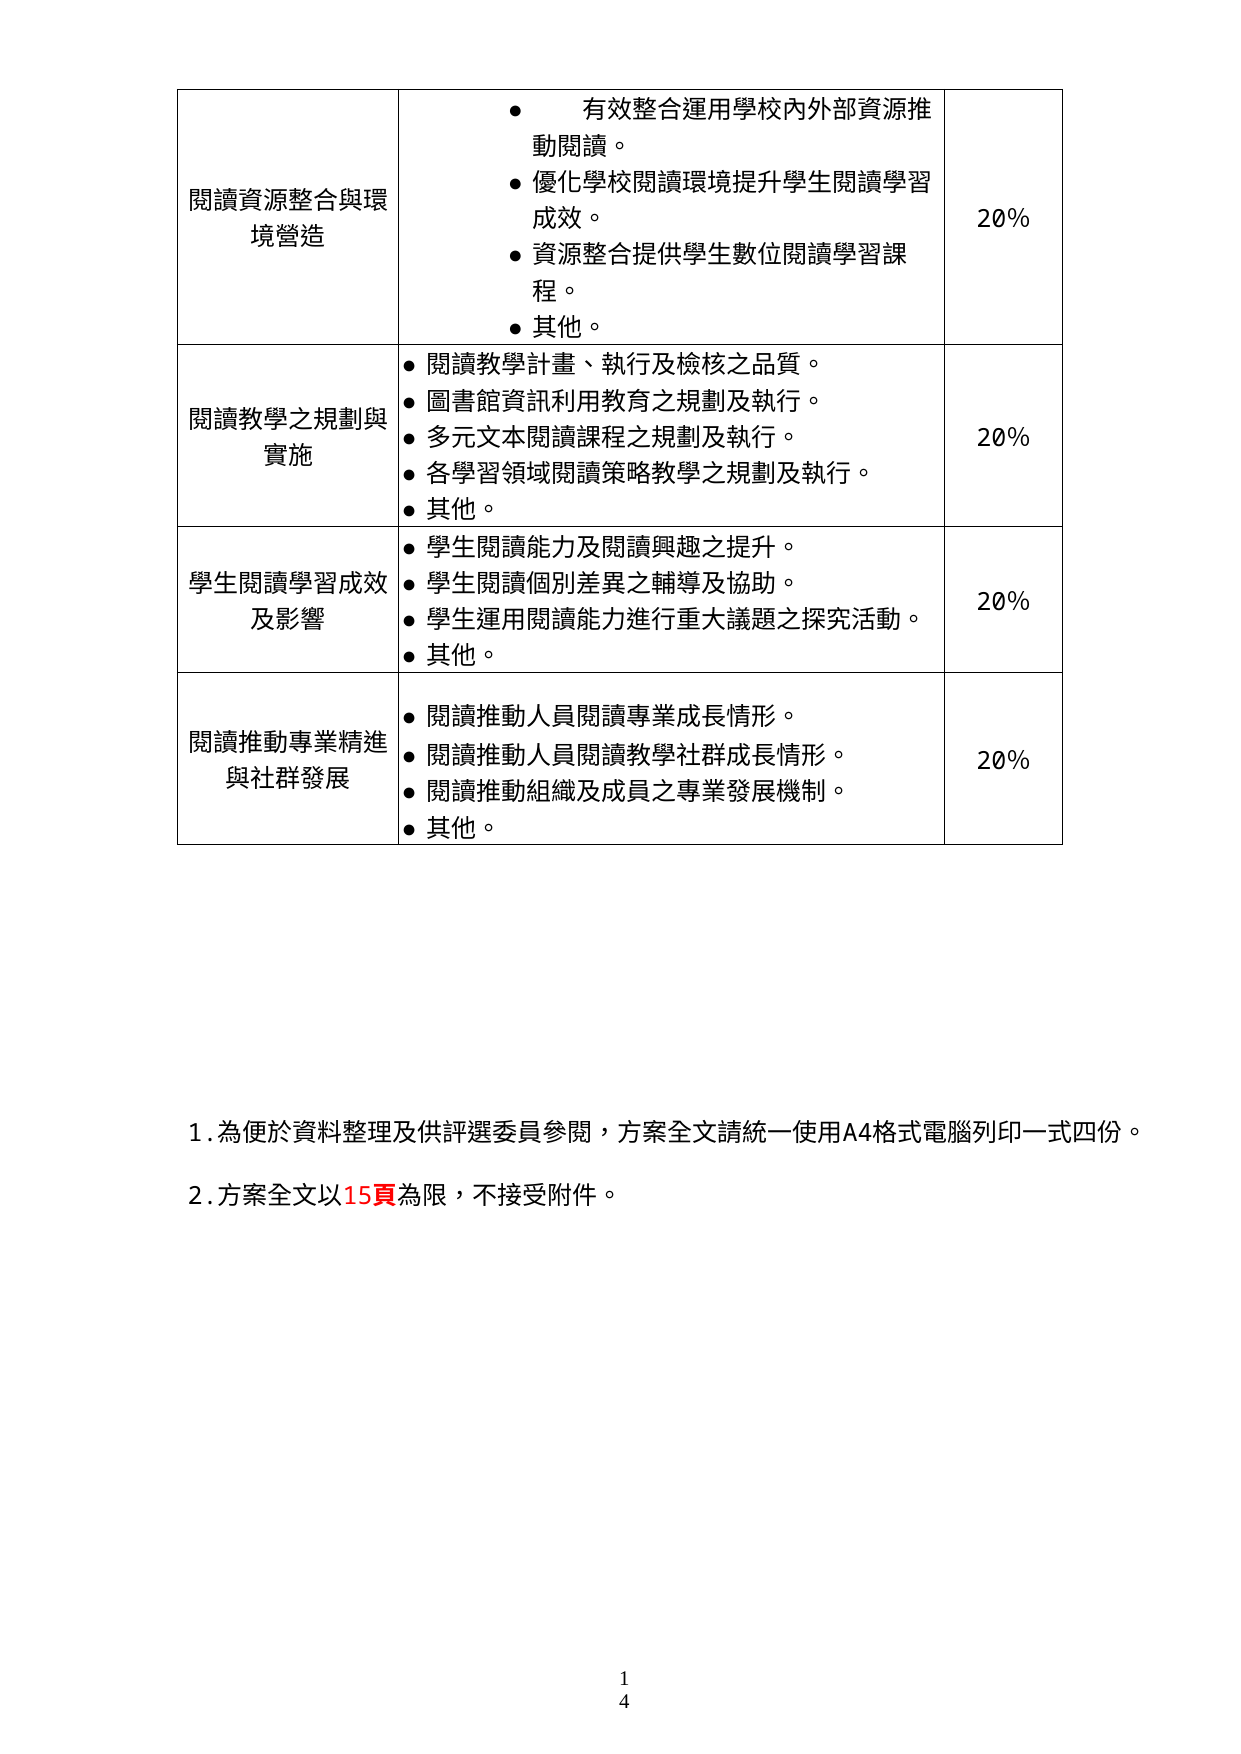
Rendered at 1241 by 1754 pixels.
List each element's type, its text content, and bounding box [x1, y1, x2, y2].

table_cell 閱讀推動專業精進與社群發展 [178, 673, 398, 844]
table_cell 20％ [945, 90, 1062, 344]
table_cell 有效整合運用學校內外部資源推動閱讀。 優化學校閱讀環境提升學生閱讀學習成效。 資源整合提供學生數位閱讀學習課程。 其他。 [399, 90, 944, 344]
table_cell 閱讀資源整合與環境營造 [178, 90, 398, 344]
table_cell 20％ [945, 673, 1062, 844]
text 2.方案全文以15頁為限，不接受附件。 [187, 1152, 1053, 1214]
table_cell 學生閱讀學習成效及影響 [178, 527, 398, 672]
table_cell 20％ [945, 527, 1062, 672]
table_cell 閱讀教學計畫、執行及檢核之品質。 圖書館資訊利用教育之規劃及執行。 多元文本閱讀課程之規劃及執行。 各學習領域閱讀策略教學之規劃及執行。 其他。 [399, 345, 944, 526]
table_cell 閱讀教學之規劃與實施 [178, 345, 398, 526]
table_cell 閱讀推動人員閱讀專業成長情形。 閱讀推動人員閱讀教學社群成長情形。 閱讀推動組織及成員之專業發展機制。 其他。 [399, 673, 944, 844]
table_cell 20％ [945, 345, 1062, 526]
table_cell 學生閱讀能力及閱讀興趣之提升。 學生閱讀個別差異之輔導及協助。 學生運用閱讀能力進行重大議題之探究活動。 其他。 [399, 527, 944, 672]
text 1.為便於資料整理及供評選委員參閱，方案全文請統一使用A4格式電腦列印一式四份。 [187, 1089, 1132, 1152]
